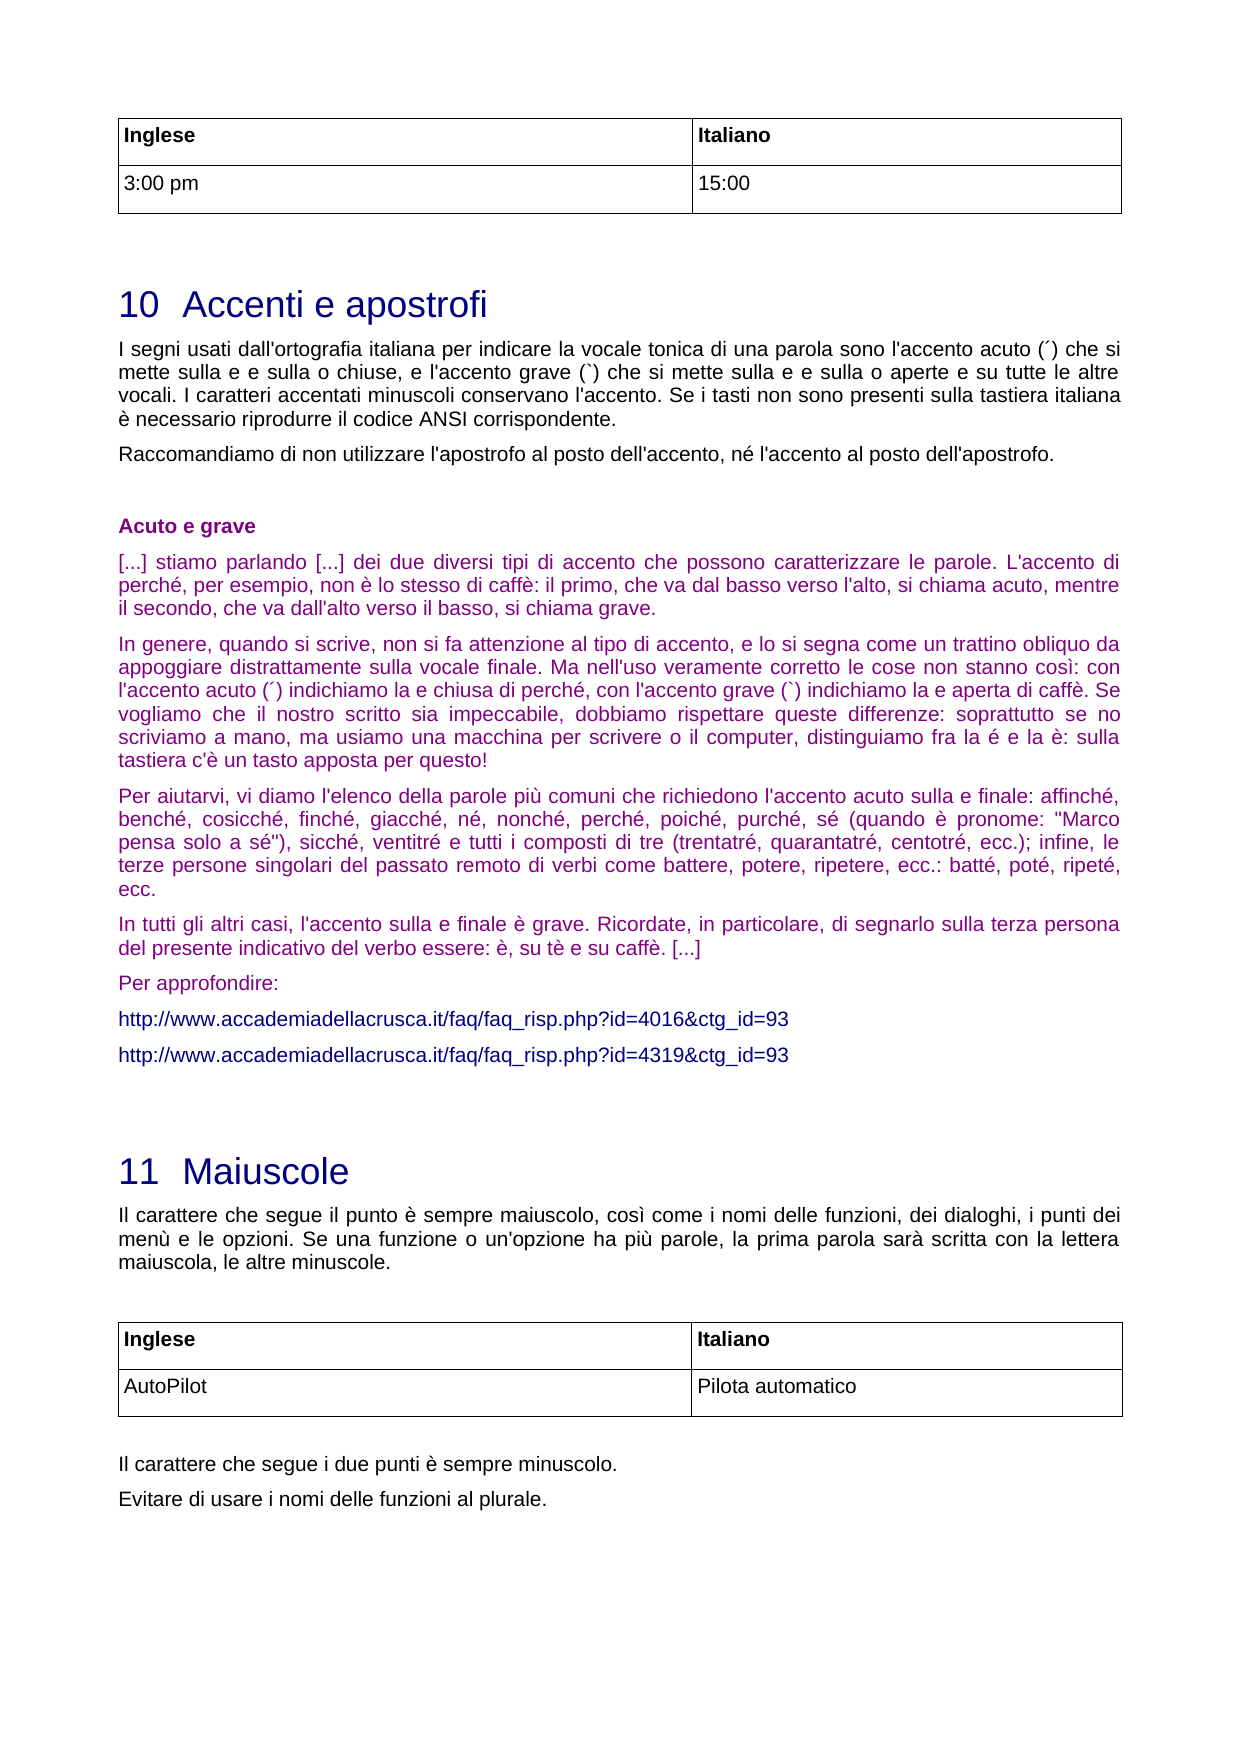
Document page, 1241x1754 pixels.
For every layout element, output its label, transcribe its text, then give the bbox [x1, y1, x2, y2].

text Acuto e grave [118, 514, 1122, 538]
table_cell Pilota automatico [692, 1370, 1122, 1416]
text Per approfondire: [118, 972, 1122, 995]
table_header Italiano [692, 1323, 1122, 1369]
text http://www.accademiadellacrusca.it/faq/faq_risp.php?id=4016&ctg_id=93 [118, 1008, 1122, 1031]
text In genere, quando si scrive, non si fa attenzione al tipo di accento, e lo si segna come un trattino obliquo da appoggiare distrattamente sulla vocale finale. Ma nell'uso veramente corretto le cose non stanno così: con l'accento acuto (´) indichiamo la e chiusa di perché, con l'accento grave (`) indichiamo la e aperta di caffè. Se vogliamo che il nostro scritto sia impeccabile, dobbiamo rispettare queste differenze: soprattutto se no scriviamo a mano, ma usiamo una macchina per scrivere o il computer, distinguiamo fra la é e la è: sulla tastiera c'è un tasto apposta per questo! [118, 632, 1122, 772]
text Raccomandiamo di non utilizzare l'apostrofo al posto dell'accento, né l'accento al posto dell'apostrofo. [118, 443, 1122, 466]
subtitle Maiuscole [118, 1151, 1072, 1192]
table_cell AutoPilot [119, 1370, 691, 1416]
text Il carattere che segue i due punti è sempre minuscolo. [118, 1452, 1122, 1475]
text In tutti gli altri casi, l'accento sulla e finale è grave. Ricordate, in particolare, di segnarlo sulla terza persona del presente indicativo del verbo essere: è, su tè e su caffè. [...] [118, 913, 1122, 959]
table_header Inglese [119, 119, 692, 165]
text [...] stiamo parlando [...] dei due diversi tipi di accento che possono caratterizzare le parole. L'accento di perché, per esempio, non è lo stesso di caffè: il primo, che va dal basso verso l'alto, si chiama acuto, mentre il secondo, che va dall'alto verso il basso, si chiama grave. [118, 550, 1122, 620]
subtitle Accenti e apostrofi [118, 284, 1072, 326]
table_header Italiano [693, 119, 1121, 165]
text http://www.accademiadellacrusca.it/faq/faq_risp.php?id=4319&ctg_id=93 [118, 1043, 1122, 1067]
text I segni usati dall'ortografia italiana per indicare la vocale tonica di una parola sono l'accento acuto (´) che si mette sulla e e sulla o chiuse, e l'accento grave (`) che si mette sulla e e sulla o aperte e su tutte le altre vocali. I caratteri accentati minuscoli conservano l'accento. Se i tasti non sono presenti sulla tastiera italiana è necessario riprodurre il codice ANSI corrispondente. [118, 338, 1122, 431]
table_cell 15:00 [693, 166, 1121, 213]
text Evitare di usare i nomi delle funzioni al plurale. [118, 1488, 1122, 1511]
table_header Inglese [119, 1323, 691, 1369]
text Il carattere che segue il punto è sempre maiuscolo, così come i nomi delle funzioni, dei dialoghi, i punti dei menù e le opzioni. Se una funzione o un'opzione ha più parole, la prima parola sarà scritta con la lettera maiuscola, le altre minuscole. [118, 1204, 1122, 1273]
table_cell 3:00 pm [119, 166, 692, 213]
text Per aiutarvi, vi diamo l'elenco della parole più comuni che richiedono l'accento acuto sulla e finale: affinché, benché, cosicché, finché, giacché, né, nonché, perché, poiché, purché, sé (quando è pronome: "Marco pensa solo a sé"), sicché, ventitré e tutti i composti di tre (trentatré, quarantatré, centotré, ecc.); infine, le terze persone singolari del passato remoto di verbi come battere, potere, ripetere, ecc.: batté, poté, ripeté, ecc. [118, 784, 1122, 900]
